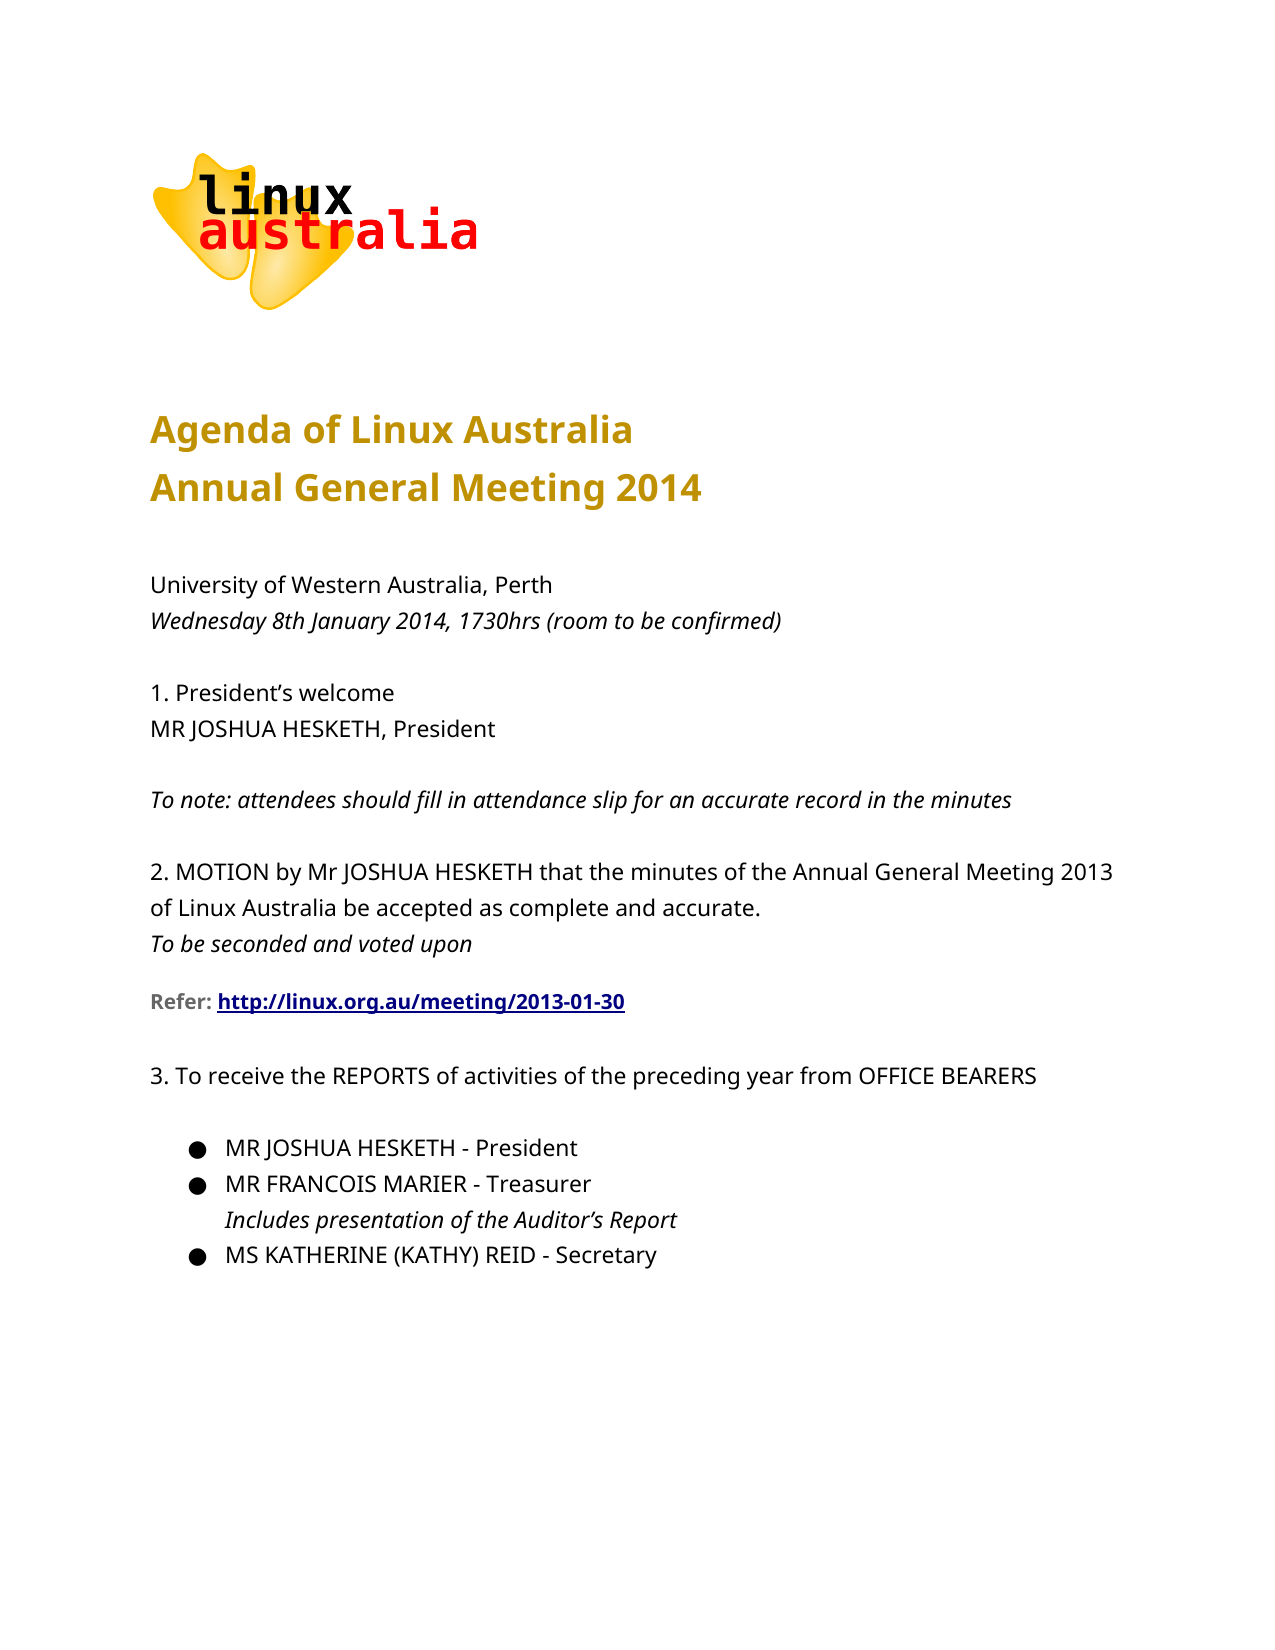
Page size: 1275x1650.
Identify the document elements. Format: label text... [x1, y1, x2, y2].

text University of Western Australia, Perth [150, 569, 1125, 600]
list MR FRANCOIS MARIER - Treasurer Includes presentation of the Auditor’s Report [187, 1168, 1125, 1235]
list MS KATHERINE (KATHY) REID - Secretary [187, 1239, 1125, 1271]
text 2. MOTION by Mr JOSHUA HESKETH that the minutes of the Annual General Meeting 2013 of Linux Australia be accepted as complete and accurate. To be seconded and voted upon [150, 856, 1125, 959]
text 3. To receive the REPORTS of activities of the preceding year from OFFICE BEARERS [150, 1060, 1125, 1091]
text To note: attendees should fill in attendance slip for an accurate record in the minutes [150, 784, 1125, 816]
subtitle Refer: http://linux.org.au/meeting/2013-01-30 [150, 987, 1125, 1016]
list MR JOSHUA HESKETH - President [187, 1132, 1125, 1163]
subtitle Agenda of Linux Australia Annual General Meeting 2014 [150, 403, 1125, 513]
picture [153, 153, 477, 310]
text 1. President’s welcome MR JOSHUA HESKETH, President [150, 677, 1125, 744]
text Wednesday 8th January 2014, 1730hrs (room to be confirmed) [150, 605, 1125, 636]
